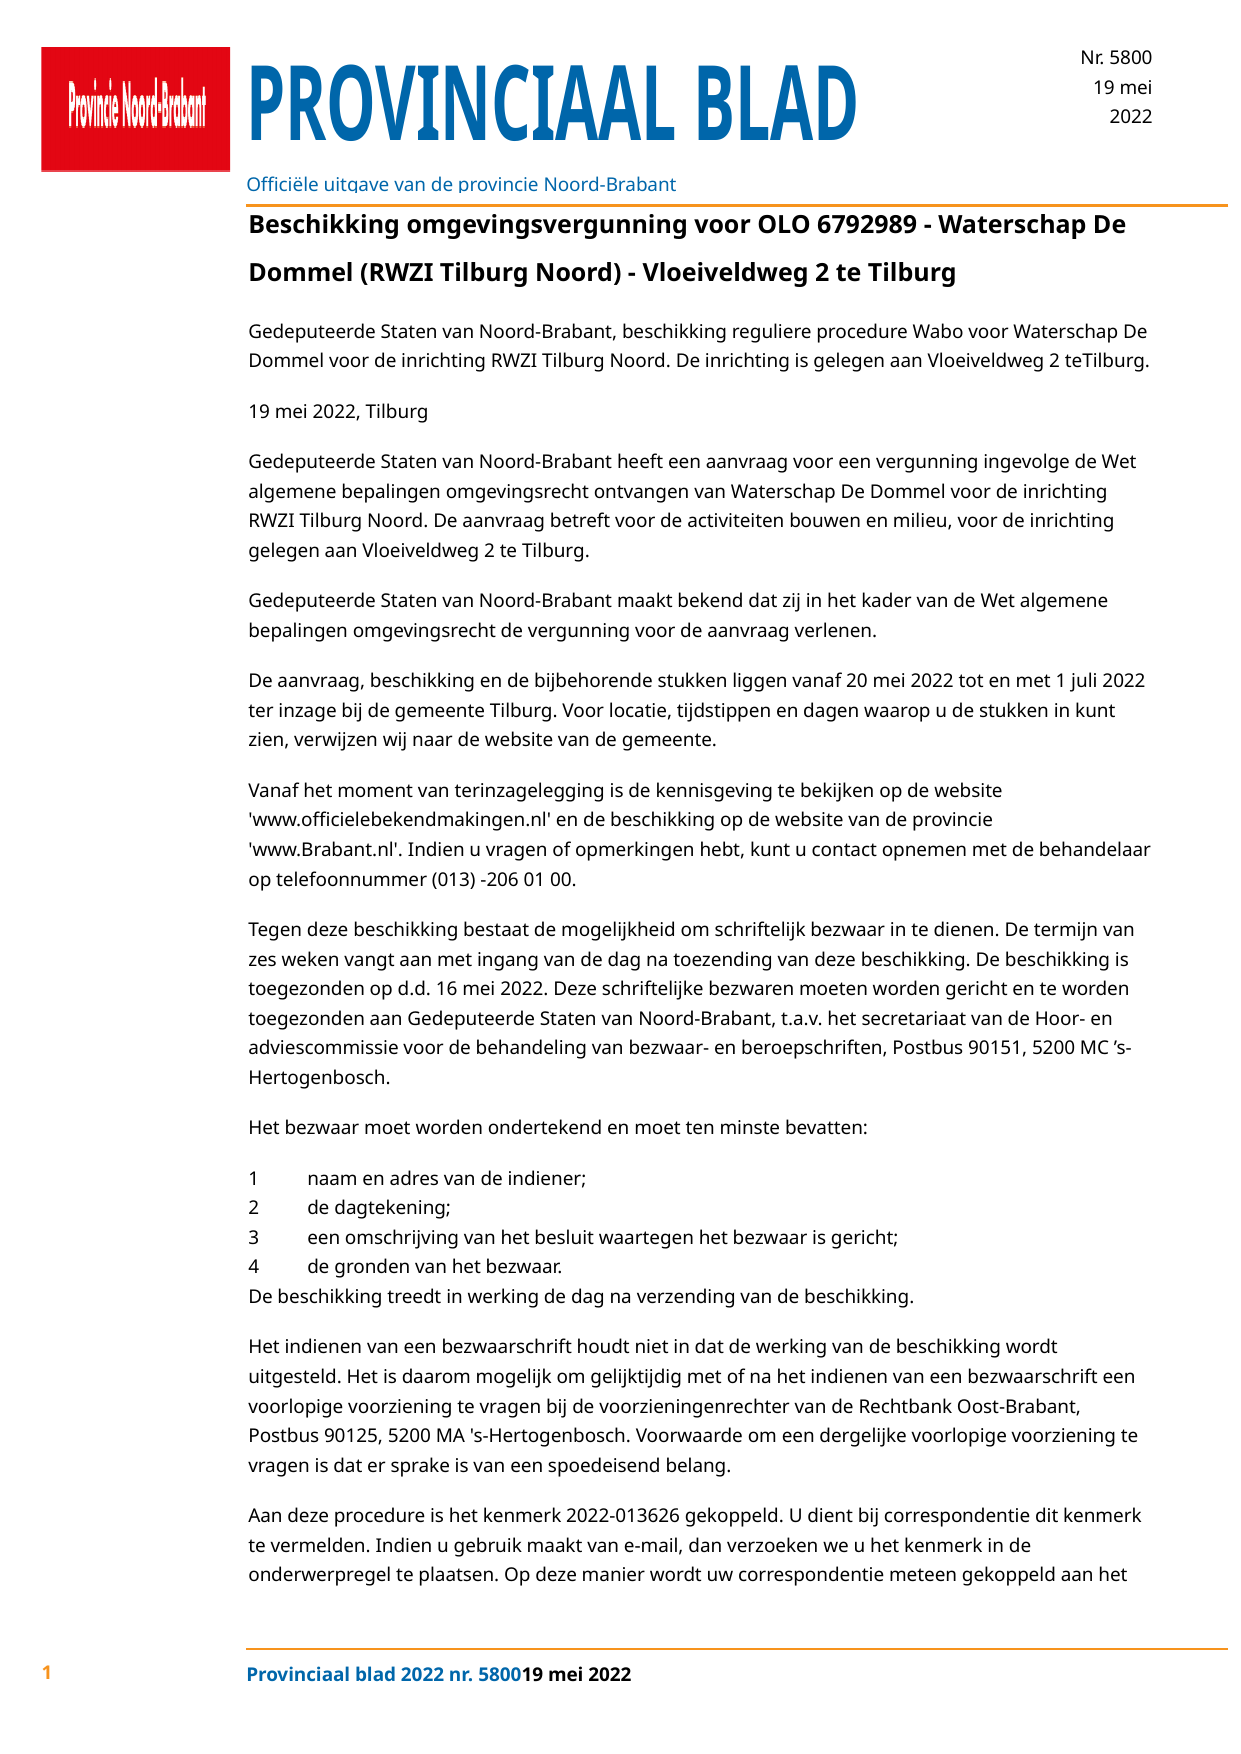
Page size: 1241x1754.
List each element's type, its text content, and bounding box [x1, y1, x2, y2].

text Tegen deze beschikking bestaat de mogelijkheid om schriftelijk bezwaar in te dienen. De termijn van zes weken vangt aan met ingang van de dag na toezending van deze beschikking. De beschikking is toegezonden op d.d. 16 mei 2022. Deze schriftelijke bezwaren moeten worden gericht en te worden toegezonden aan Gedeputeerde Staten van Noord-Brabant, t.a.v. het secretariaat van de Hoor- en adviescommissie voor de behandeling van bezwaar- en beroepschriften, Postbus 90151, 5200 MC ’s-Hertogenbosch. [248, 916, 1152, 1090]
text Gedeputeerde Staten van Noord-Brabant heeft een aanvraag voor een vergunning ingevolge de Wet algemene bepalingen omgevingsrecht ontvangen van Waterschap De Dommel voor de inrichting RWZI Tilburg Noord. De aanvraag betreft voor de activiteiten bouwen en milieu, voor de inrichting gelegen aan Vloeiveldweg 2 te Tilburg. [248, 448, 1152, 563]
text Beschikking omgevingsvergunning voor OLO 6792989 - Waterschap De Dommel (RWZI Tilburg Noord) - Vloeiveldweg 2 te Tilburg [248, 207, 1152, 288]
list een omschrijving van het besluit waartegen het bezwaar is gericht; [248, 1224, 1152, 1250]
text Gedeputeerde Staten van Noord-Brabant maakt bekend dat zij in het kader van de Wet algemene bepalingen omgevingsrecht de vergunning voor de aanvraag verlenen. [248, 587, 1152, 643]
list de dagtekening; [248, 1194, 1152, 1220]
list naam en adres van de indiener; [248, 1165, 1152, 1191]
text Het indienen van een bezwaarschrift houdt niet in dat de werking van de beschikking wordt uitgesteld. Het is daarom mogelijk om gelijktijdig met of na het indienen van een bezwaarschrift een voorlopige voorziening te vragen bij de voorzieningenrechter van de Rechtbank Oost-Brabant, Postbus 90125, 5200 MA 's-Hertogenbosch. Voorwaarde om een dergelijke voorlopige voorziening te vragen is dat er sprake is van een spoedeisend belang. [248, 1334, 1152, 1478]
picture [41, 47, 231, 172]
text Gedeputeerde Staten van Noord-Brabant, beschikking reguliere procedure Wabo voor Waterschap De Dommel voor de inrichting RWZI Tilburg Noord. De inrichting is gelegen aan Vloeiveldweg 2 teTilburg. [248, 318, 1152, 373]
text Het bezwaar moet worden ondertekend en moet ten minste bevatten: [248, 1114, 1152, 1140]
text Vanaf het moment van terinzagelegging is de kennisgeving te bekijken op de website 'www.officielebekendmakingen.nl' en de beschikking op de website van de provincie 'www.Brabant.nl'. Indien u vragen of opmerkingen hebt, kunt u contact opnemen met de behandelaar op telefoonnummer (013) -206 01 00. [248, 777, 1152, 892]
text Aan deze procedure is het kenmerk 2022-013626 gekoppeld. U dient bij correspondentie dit kenmerk te vermelden. Indien u gebruik maakt van e-mail, dan verzoeken we u het kenmerk in de onderwerpregel te plaatsen. Op deze manier wordt uw correspondentie meteen gekoppeld aan het [248, 1502, 1152, 1587]
list de gronden van het bezwaar. [248, 1254, 1152, 1279]
text De aanvraag, beschikking en de bijbehorende stukken liggen vanaf 20 mei 2022 tot en met 1 juli 2022 ter inzage bij de gemeente Tilburg. Voor locatie, tijdstippen en dagen waarop u de stukken in kunt zien, verwijzen wij naar de website van de gemeente. [248, 667, 1152, 752]
text 19 mei 2022, Tilburg [248, 398, 1152, 424]
text De beschikking treedt in werking de dag na verzending van de beschikking. [248, 1283, 1152, 1309]
